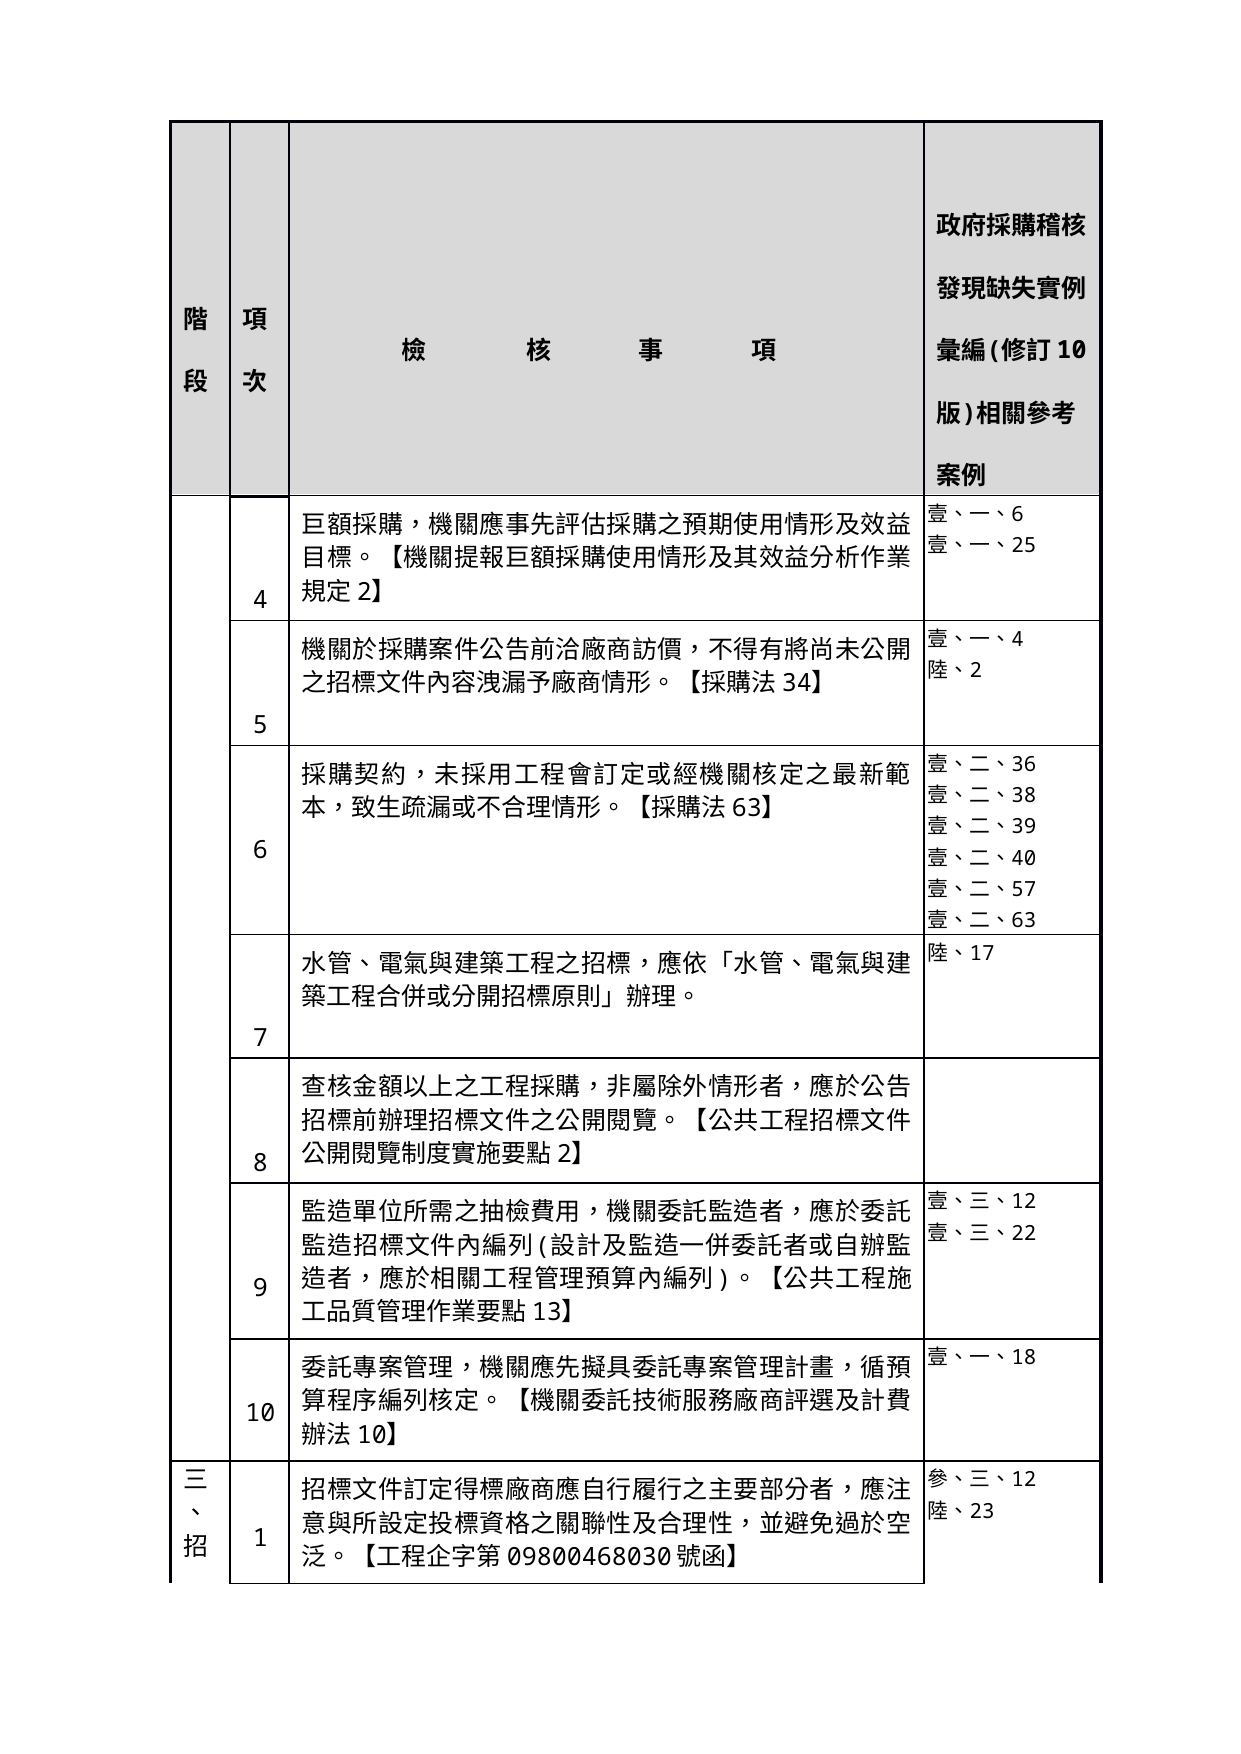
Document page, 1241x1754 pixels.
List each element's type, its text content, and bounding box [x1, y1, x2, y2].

table_cell 巨額採購，機關應事先評估採購之預期使用情形及效益目標。【機關提報巨額採購使用情形及其效益分析作業規定2】 [290, 496, 923, 619]
table_cell 三、 招 [172, 1462, 229, 1583]
table_cell 5 [231, 621, 288, 744]
table_cell 4 [231, 498, 288, 619]
table_cell 9 [231, 1184, 288, 1338]
table_cell [925, 1059, 1099, 1182]
table_cell 壹、一、6 壹、一、25 [925, 496, 1099, 619]
table_cell 7 [231, 935, 288, 1057]
table_cell 8 [231, 1059, 288, 1182]
table_cell 查核金額以上之工程採購，非屬除外情形者，應於公告招標前辦理招標文件之公開閱覽。【公共工程招標文件公開閱覽制度實施要點2】 [290, 1059, 923, 1182]
table_cell 壹、三、12 壹、三、22 [925, 1184, 1099, 1338]
table_cell 機關於採購案件公告前洽廠商訪價，不得有將尚未公開之招標文件內容洩漏予廠商情形。【採購法34】 [290, 621, 923, 744]
table_cell 招標文件訂定得標廠商應自行履行之主要部分者，應注意與所設定投標資格之關聯性及合理性，並避免過於空泛。【工程企字第09800468030號函】 [290, 1462, 923, 1583]
table_cell [172, 496, 229, 1460]
table_cell 參、三、12 陸、23 [925, 1462, 1099, 1583]
table_header 政府採購稽核發現缺失實例彙編(修訂10版)相關參考案例 [925, 123, 1099, 494]
table_cell 壹、一、4 陸、2 [925, 621, 1099, 744]
table_cell 1 [231, 1462, 288, 1583]
table_header 檢 核 事 項 [290, 123, 923, 494]
table_cell 壹、二、36 壹、二、38 壹、二、39 壹、二、40 壹、二、57 壹、二、63 [925, 746, 1099, 934]
table_cell 壹、一、18 [925, 1340, 1099, 1460]
table_cell 委託專案管理，機關應先擬具委託專案管理計畫，循預算程序編列核定。【機關委託技術服務廠商評選及計費辦法10】 [290, 1340, 923, 1460]
table_cell 6 [231, 746, 288, 934]
table_header 階段 [172, 123, 229, 494]
table_cell 水管、電氣與建築工程之招標，應依「水管、電氣與建築工程合併或分開招標原則」辦理。 [290, 935, 923, 1057]
table_cell 採購契約，未採用工程會訂定或經機關核定之最新範本，致生疏漏或不合理情形。【採購法63】 [290, 746, 923, 934]
table_cell 陸、17 [925, 935, 1099, 1057]
table_cell 10 [231, 1340, 288, 1460]
table_header 項次 [231, 123, 288, 494]
table_cell 監造單位所需之抽檢費用，機關委託監造者，應於委託監造招標文件內編列(設計及監造一併委託者或自辦監造者，應於相關工程管理預算內編列)。【公共工程施工品質管理作業要點13】 [290, 1184, 923, 1338]
